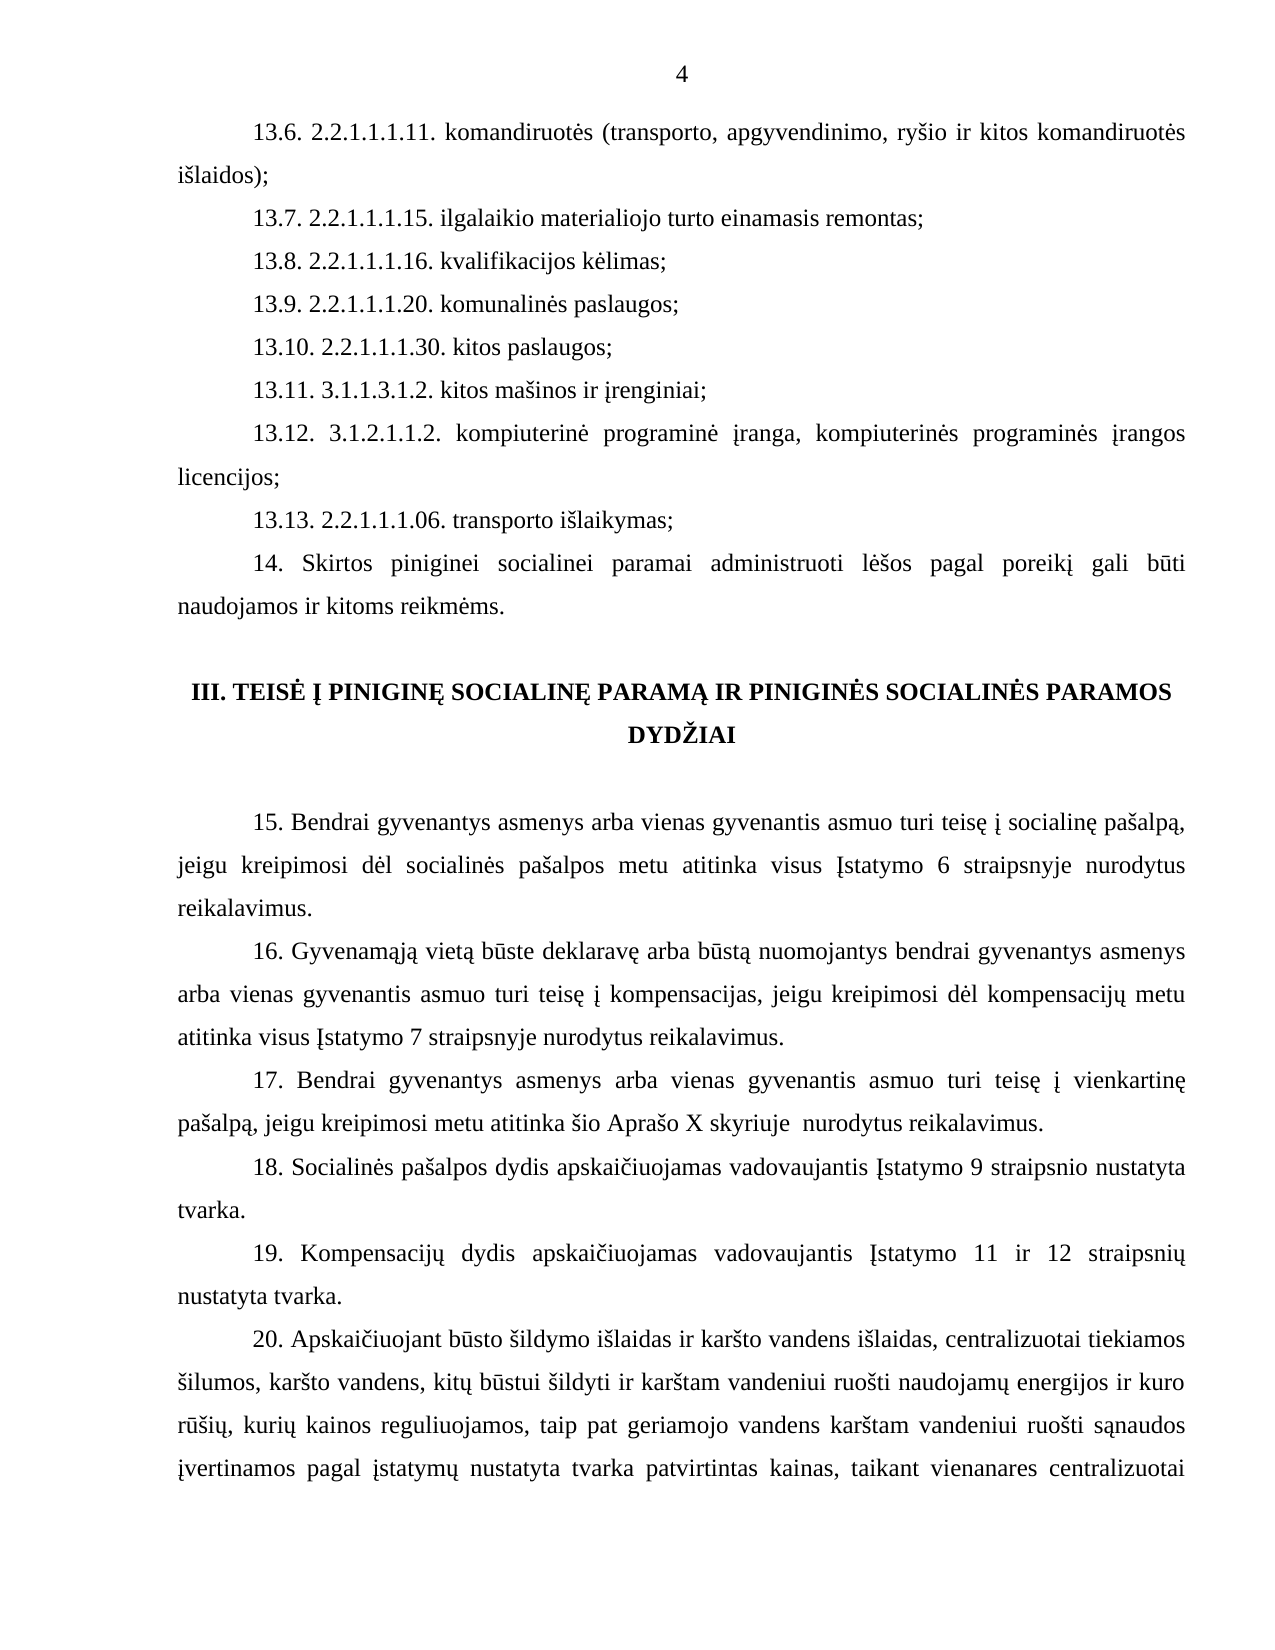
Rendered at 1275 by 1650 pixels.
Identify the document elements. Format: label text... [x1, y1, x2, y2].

text 13.13. 2.2.1.1.1.06. transporto išlaikymas; [177, 505, 1186, 533]
text 15. Bendrai gyvenantys asmenys arba vienas gyvenantis asmuo turi teisę į socialinę pašalpą, jeigu kreipimosi dėl socialinės pašalpos metu atitinka visus Įstatymo 6 straipsnyje nurodytus reikalavimus. [177, 807, 1186, 922]
text 20. Apskaičiuojant būsto šildymo išlaidas ir karšto vandens išlaidas, centralizuotai tiekiamos šilumos, karšto vandens, kitų būstui šildyti ir karštam vandeniui ruošti naudojamų energijos ir kuro rūšių, kurių kainos reguliuojamos, taip pat geriamojo vandens karštam vandeniui ruošti sąnaudos įvertinamos pagal įstatymų nustatyta tvarka patvirtintas kainas, taikant vienanares centralizuotai [177, 1324, 1186, 1482]
text 13.6. 2.2.1.1.1.11. komandiruotės (transporto, apgyvendinimo, ryšio ir kitos komandiruotės išlaidos); [177, 117, 1186, 188]
text 18. Socialinės pašalpos dydis apskaičiuojamas vadovaujantis Įstatymo 9 straipsnio nustatyta tvarka. [177, 1152, 1186, 1223]
text 13.10. 2.2.1.1.1.30. kitos paslaugos; [177, 332, 1186, 361]
text III. TEISĖ Į PINIGINĘ SOCIALINĘ PARAMĄ IR PINIGINĖS SOCIALINĖS PARAMOS DYDŽIAI [177, 677, 1186, 749]
text 13.11. 3.1.1.3.1.2. kitos mašinos ir įrenginiai; [177, 375, 1186, 404]
text 13.7. 2.2.1.1.1.15. ilgalaikio materialiojo turto einamasis remontas; [177, 203, 1186, 232]
text 13.12. 3.1.2.1.1.2. kompiuterinė programinė įranga, kompiuterinės programinės įrangos licencijos; [177, 418, 1186, 490]
text 17. Bendrai gyvenantys asmenys arba vienas gyvenantis asmuo turi teisę į vienkartinę pašalpą, jeigu kreipimosi metu atitinka šio Aprašo X skyriuje nurodytus reikalavimus. [177, 1065, 1186, 1137]
text 13.9. 2.2.1.1.1.20. komunalinės paslaugos; [177, 289, 1186, 318]
text 13.8. 2.2.1.1.1.16. kvalifikacijos kėlimas; [177, 246, 1186, 275]
text 14. Skirtos piniginei socialinei paramai administruoti lėšos pagal poreikį gali būti naudojamos ir kitoms reikmėms. [177, 548, 1186, 620]
text 16. Gyvenamąją vietą būste deklaravę arba būstą nuomojantys bendrai gyvenantys asmenys arba vienas gyvenantis asmuo turi teisę į kompensacijas, jeigu kreipimosi dėl kompensacijų metu atitinka visus Įstatymo 7 straipsnyje nurodytus reikalavimus. [177, 936, 1186, 1051]
text 19. Kompensacijų dydis apskaičiuojamas vadovaujantis Įstatymo 11 ir 12 straipsnių nustatyta tvarka. [177, 1238, 1186, 1310]
